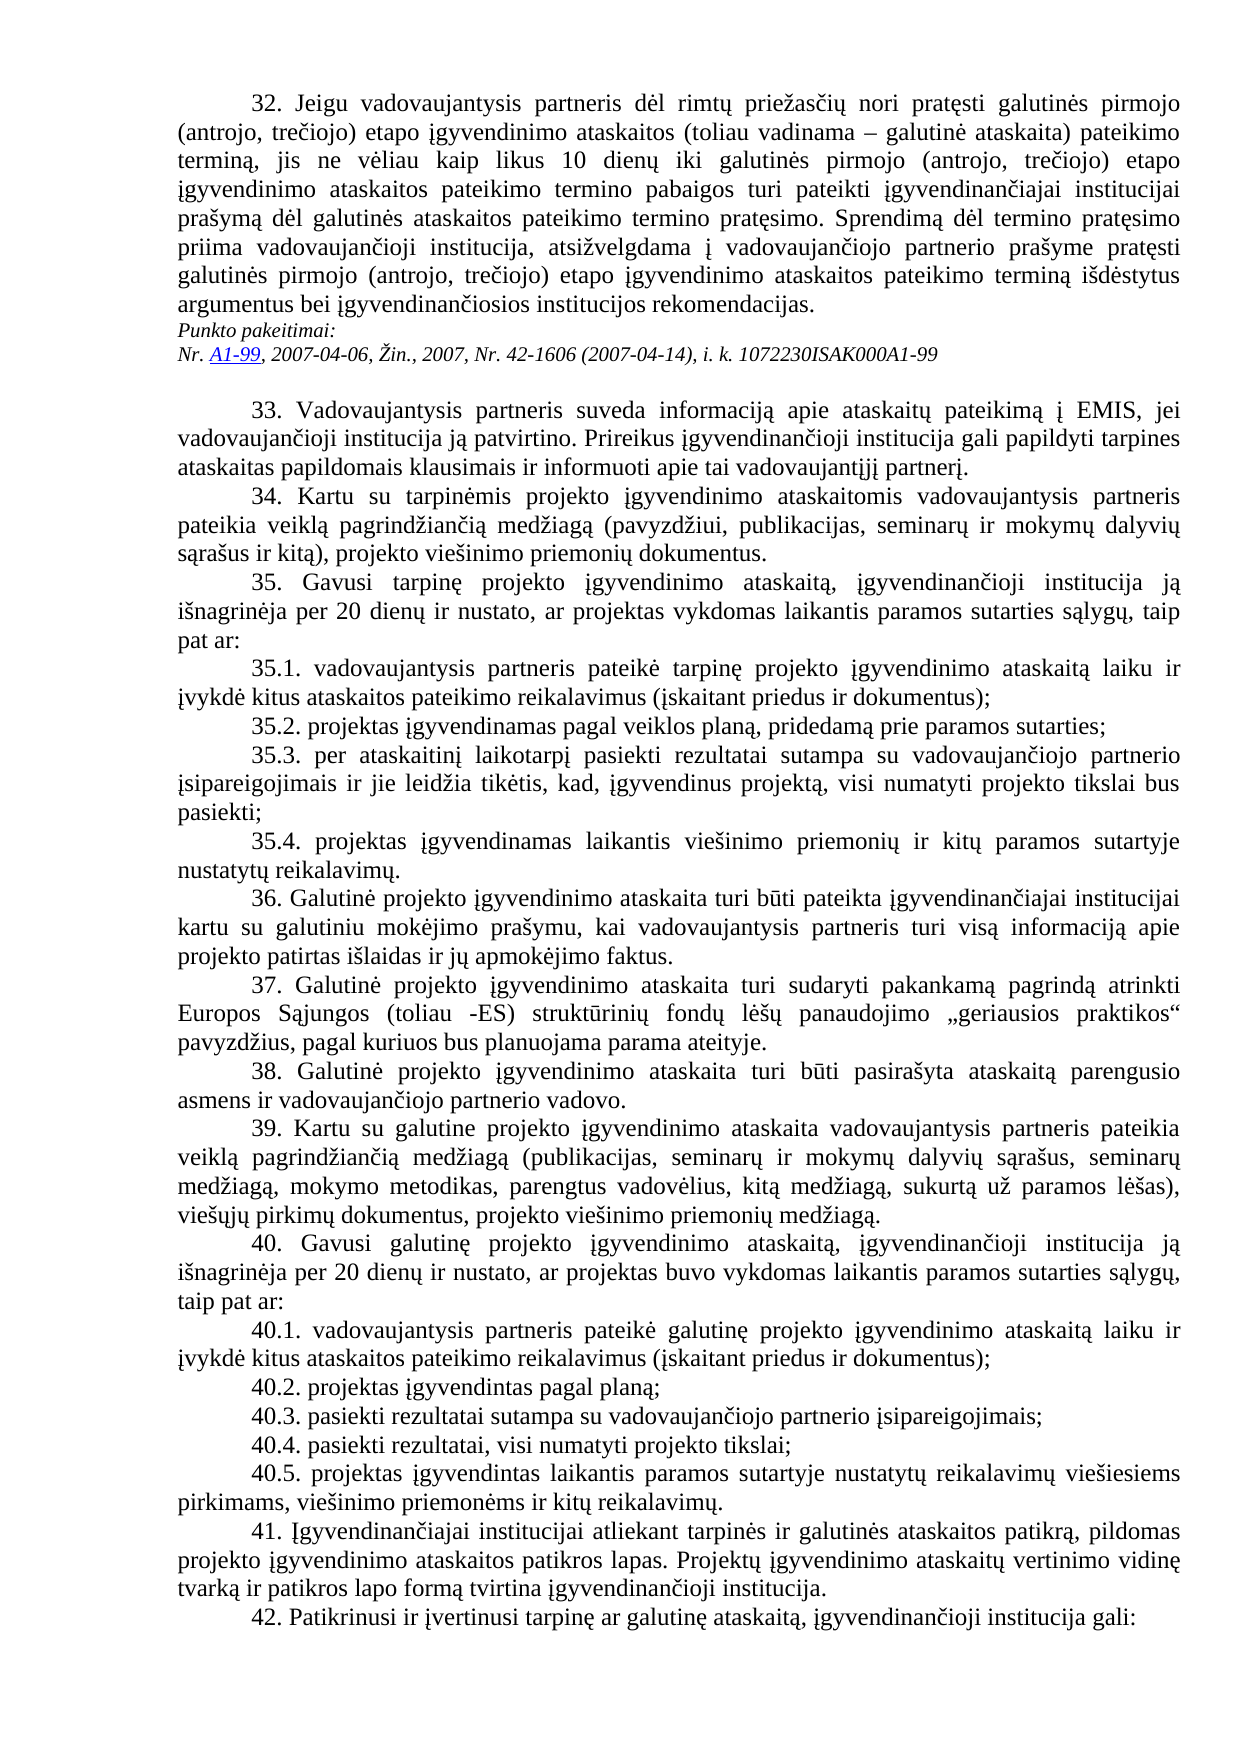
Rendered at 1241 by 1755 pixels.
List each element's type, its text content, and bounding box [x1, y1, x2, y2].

text 37. Galutinė projekto įgyvendinimo ataskaita turi sudaryti pakankamą pagrindą atrinkti Europos Sąjungos (toliau -ES) struktūrinių fondų lėšų panaudojimo „geriausios praktikos“ pavyzdžius, pagal kuriuos bus planuojama parama ateityje. [177, 970, 1181, 1056]
text 40.5. projektas įgyvendintas laikantis paramos sutartyje nustatytų reikalavimų viešiesiems pirkimams, viešinimo priemonėms ir kitų reikalavimų. [177, 1458, 1181, 1516]
text 35.3. per ataskaitinį laikotarpį pasiekti rezultatai sutampa su vadovaujančiojo partnerio įsipareigojimais ir jie leidžia tikėtis, kad, įgyvendinus projektą, visi numatyti projekto tikslai bus pasiekti; [177, 740, 1181, 826]
text 42. Patikrinusi ir įvertinusi tarpinę ar galutinę ataskaitą, įgyvendinančioji institucija gali: [177, 1602, 1181, 1631]
text 39. Kartu su galutine projekto įgyvendinimo ataskaita vadovaujantysis partneris pateikia veiklą pagrindžiančią medžiagą (publikacijas, seminarų ir mokymų dalyvių sąrašus, seminarų medžiagą, mokymo metodikas, parengtus vadovėlius, kitą medžiagą, sukurtą už paramos lėšas), viešųjų pirkimų dokumentus, projekto viešinimo priemonių medžiagą. [177, 1113, 1181, 1228]
text 40.2. projektas įgyvendintas pagal planą; [177, 1372, 1181, 1401]
text 40.4. pasiekti rezultatai, visi numatyti projekto tikslai; [177, 1430, 1181, 1458]
text 33. Vadovaujantysis partneris suveda informaciją apie ataskaitų pateikimą į EMIS, jei vadovaujančioji institucija ją patvirtino. Prireikus įgyvendinančioji institucija gali papildyti tarpines ataskaitas papildomais klausimais ir informuoti apie tai vadovaujantįjį partnerį. [177, 395, 1181, 481]
text 41. Įgyvendinančiajai institucijai atliekant tarpinės ir galutinės ataskaitos patikrą, pildomas projekto įgyvendinimo ataskaitos patikros lapas. Projektų įgyvendinimo ataskaitų vertinimo vidinę tvarką ir patikros lapo formą tvirtina įgyvendinančioji institucija. [177, 1516, 1181, 1602]
text 34. Kartu su tarpinėmis projekto įgyvendinimo ataskaitomis vadovaujantysis partneris pateikia veiklą pagrindžiančią medžiagą (pavyzdžiui, publikacijas, seminarų ir mokymų dalyvių sąrašus ir kitą), projekto viešinimo priemonių dokumentus. [177, 481, 1181, 567]
text 35.1. vadovaujantysis partneris pateikė tarpinę projekto įgyvendinimo ataskaitą laiku ir įvykdė kitus ataskaitos pateikimo reikalavimus (įskaitant priedus ir dokumentus); [177, 653, 1181, 711]
text 38. Galutinė projekto įgyvendinimo ataskaita turi būti pasirašyta ataskaitą parengusio asmens ir vadovaujančiojo partnerio vadovo. [177, 1056, 1181, 1113]
text 40.3. pasiekti rezultatai sutampa su vadovaujančiojo partnerio įsipareigojimais; [177, 1401, 1181, 1430]
text Nr. A1-99, 2007-04-06, Žin., 2007, Nr. 42-1606 (2007-04-14), i. k. 1072230ISAK000A1-99 [177, 342, 1181, 366]
text 32. Jeigu vadovaujantysis partneris dėl rimtų priežasčių nori pratęsti galutinės pirmojo (antrojo, trečiojo) etapo įgyvendinimo ataskaitos (toliau vadinama – galutinė ataskaita) pateikimo terminą, jis ne vėliau kaip likus 10 dienų iki galutinės pirmojo (antrojo, trečiojo) etapo įgyvendinimo ataskaitos pateikimo termino pabaigos turi pateikti įgyvendinančiajai institucijai prašymą dėl galutinės ataskaitos pateikimo termino pratęsimo. Sprendimą dėl termino pratęsimo priima vadovaujančioji institucija, atsižvelgdama į vadovaujančiojo partnerio prašyme pratęsti galutinės pirmojo (antrojo, trečiojo) etapo įgyvendinimo ataskaitos pateikimo terminą išdėstytus argumentus bei įgyvendinančiosios institucijos rekomendacijas. [177, 88, 1181, 318]
text Punkto pakeitimai: [177, 318, 1181, 342]
text 35. Gavusi tarpinę projekto įgyvendinimo ataskaitą, įgyvendinančioji institucija ją išnagrinėja per 20 dienų ir nustato, ar projektas vykdomas laikantis paramos sutarties sąlygų, taip pat ar: [177, 567, 1181, 653]
text 40. Gavusi galutinę projekto įgyvendinimo ataskaitą, įgyvendinančioji institucija ją išnagrinėja per 20 dienų ir nustato, ar projektas buvo vykdomas laikantis paramos sutarties sąlygų, taip pat ar: [177, 1228, 1181, 1315]
text 35.2. projektas įgyvendinamas pagal veiklos planą, pridedamą prie paramos sutarties; [177, 711, 1181, 740]
text 36. Galutinė projekto įgyvendinimo ataskaita turi būti pateikta įgyvendinančiajai institucijai kartu su galutiniu mokėjimo prašymu, kai vadovaujantysis partneris turi visą informaciją apie projekto patirtas išlaidas ir jų apmokėjimo faktus. [177, 883, 1181, 970]
text 35.4. projektas įgyvendinamas laikantis viešinimo priemonių ir kitų paramos sutartyje nustatytų reikalavimų. [177, 826, 1181, 883]
text 40.1. vadovaujantysis partneris pateikė galutinę projekto įgyvendinimo ataskaitą laiku ir įvykdė kitus ataskaitos pateikimo reikalavimus (įskaitant priedus ir dokumentus); [177, 1315, 1181, 1372]
